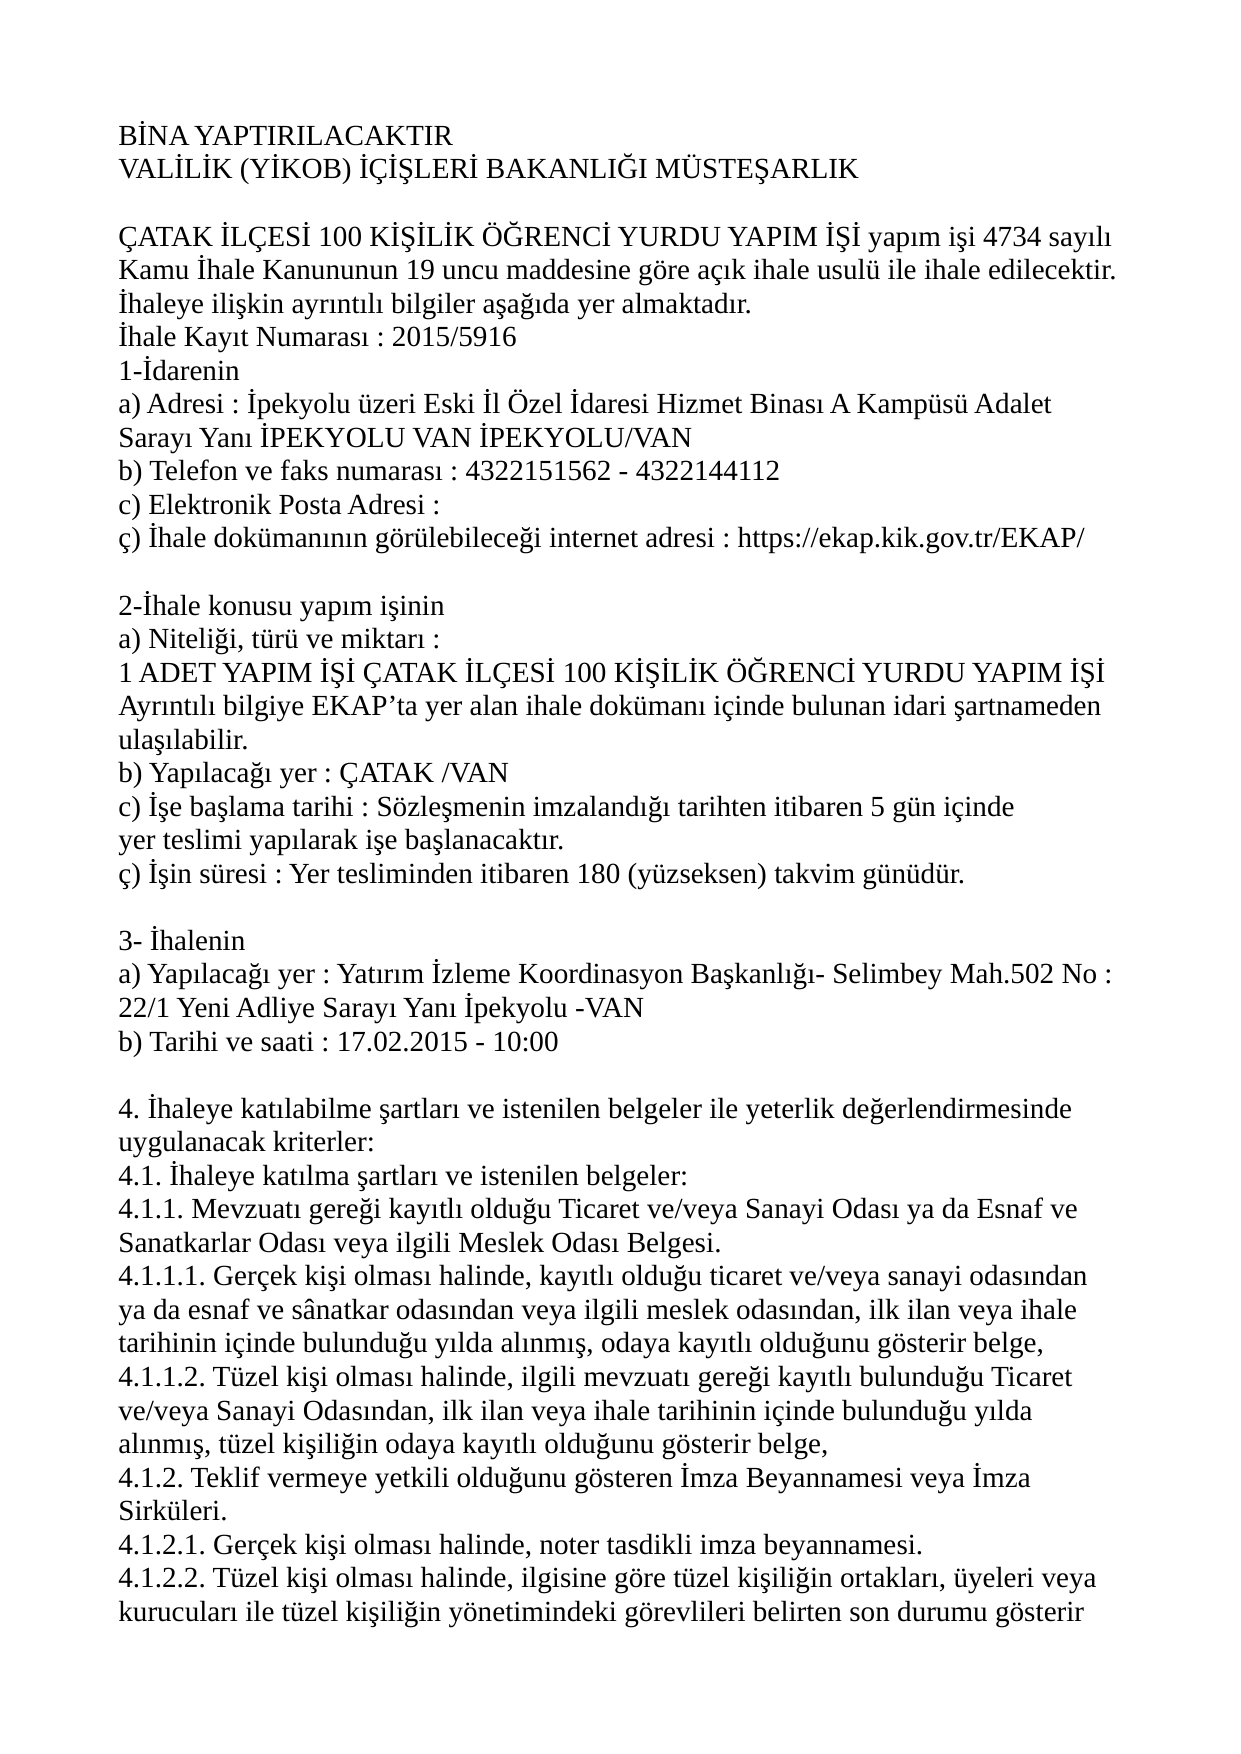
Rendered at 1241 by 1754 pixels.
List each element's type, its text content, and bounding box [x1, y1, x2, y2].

text a) Adresi : İpekyolu üzeri Eski İl Özel İdaresi Hizmet Binası A Kampüsü Adalet Sarayı Yanı İPEKYOLU VAN İPEKYOLU/VAN [118, 386, 1122, 453]
text 4. İhaleye katılabilme şartları ve istenilen belgeler ile yeterlik değerlendirmesinde uygulanacak kriterler: [118, 1091, 1122, 1158]
text 4.1.1.1. Gerçek kişi olması halinde, kayıtlı olduğu ticaret ve/veya sanayi odasından ya da esnaf ve sânatkar odasından veya ilgili meslek odasından, ilk ilan veya ihale tarihinin içinde bulunduğu yılda alınmış, odaya kayıtlı olduğunu gösterir belge, [118, 1258, 1122, 1359]
text c) İşe başlama tarihi : Sözleşmenin imzalandığı tarihten itibaren 5 gün içinde [118, 789, 1122, 822]
text a) Niteliği, türü ve miktarı : [118, 621, 1122, 655]
text 4.1.1.2. Tüzel kişi olması halinde, ilgili mevzuatı gereği kayıtlı bulunduğu Ticaret ve/veya Sanayi Odasından, ilk ilan veya ihale tarihinin içinde bulunduğu yılda alınmış, tüzel kişiliğin odaya kayıtlı olduğunu gösterir belge, [118, 1359, 1122, 1460]
text 1-İdarenin [118, 353, 1122, 386]
text Ayrıntılı bilgiye EKAP’ta yer alan ihale dokümanı içinde bulunan idari şartnameden ulaşılabilir. [118, 688, 1122, 755]
text VALİLİK (YİKOB) İÇİŞLERİ BAKANLIĞI MÜSTEŞARLIK [118, 152, 1122, 185]
text BİNA YAPTIRILACAKTIR [118, 118, 1122, 152]
text 2-İhale konusu yapım işinin [118, 588, 1122, 621]
text 4.1.2.1. Gerçek kişi olması halinde, noter tasdikli imza beyannamesi. [118, 1527, 1122, 1560]
text ÇATAK İLÇESİ 100 KİŞİLİK ÖĞRENCİ YURDU YAPIM İŞİ yapım işi 4734 sayılı Kamu İhale Kanununun 19 uncu maddesine göre açık ihale usulü ile ihale edilecektir. İhaleye ilişkin ayrıntılı bilgiler aşağıda yer almaktadır. [118, 219, 1122, 319]
text 3- İhalenin [118, 923, 1122, 957]
text b) Yapılacağı yer : ÇATAK /VAN [118, 755, 1122, 789]
text 4.1.2.2. Tüzel kişi olması halinde, ilgisine göre tüzel kişiliğin ortakları, üyeleri veya kurucuları ile tüzel kişiliğin yönetimindeki görevlileri belirten son durumu gösterir [118, 1560, 1122, 1627]
text a) Yapılacağı yer : Yatırım İzleme Koordinasyon Başkanlığı- Selimbey Mah.502 No : 22/1 Yeni Adliye Sarayı Yanı İpekyolu -VAN [118, 957, 1122, 1024]
text yer teslimi yapılarak işe başlanacaktır. [118, 822, 1122, 856]
text İhale Kayıt Numarası : 2015/5916 [118, 319, 1122, 353]
text b) Tarihi ve saati : 17.02.2015 - 10:00 [118, 1024, 1122, 1057]
text c) Elektronik Posta Adresi : [118, 487, 1122, 521]
text 4.1. İhaleye katılma şartları ve istenilen belgeler: [118, 1158, 1122, 1191]
text b) Telefon ve faks numarası : 4322151562 - 4322144112 [118, 453, 1122, 487]
text ç) İşin süresi : Yer tesliminden itibaren 180 (yüzseksen) takvim günüdür. [118, 856, 1122, 889]
text 1 ADET YAPIM İŞİ ÇATAK İLÇESİ 100 KİŞİLİK ÖĞRENCİ YURDU YAPIM İŞİ [118, 655, 1122, 688]
text 4.1.2. Teklif vermeye yetkili olduğunu gösteren İmza Beyannamesi veya İmza Sirküleri. [118, 1460, 1122, 1527]
text ç) İhale dokümanının görülebileceği internet adresi : https://ekap.kik.gov.tr/EKAP/ [118, 521, 1122, 554]
text 4.1.1. Mevzuatı gereği kayıtlı olduğu Ticaret ve/veya Sanayi Odası ya da Esnaf ve Sanatkarlar Odası veya ilgili Meslek Odası Belgesi. [118, 1191, 1122, 1258]
